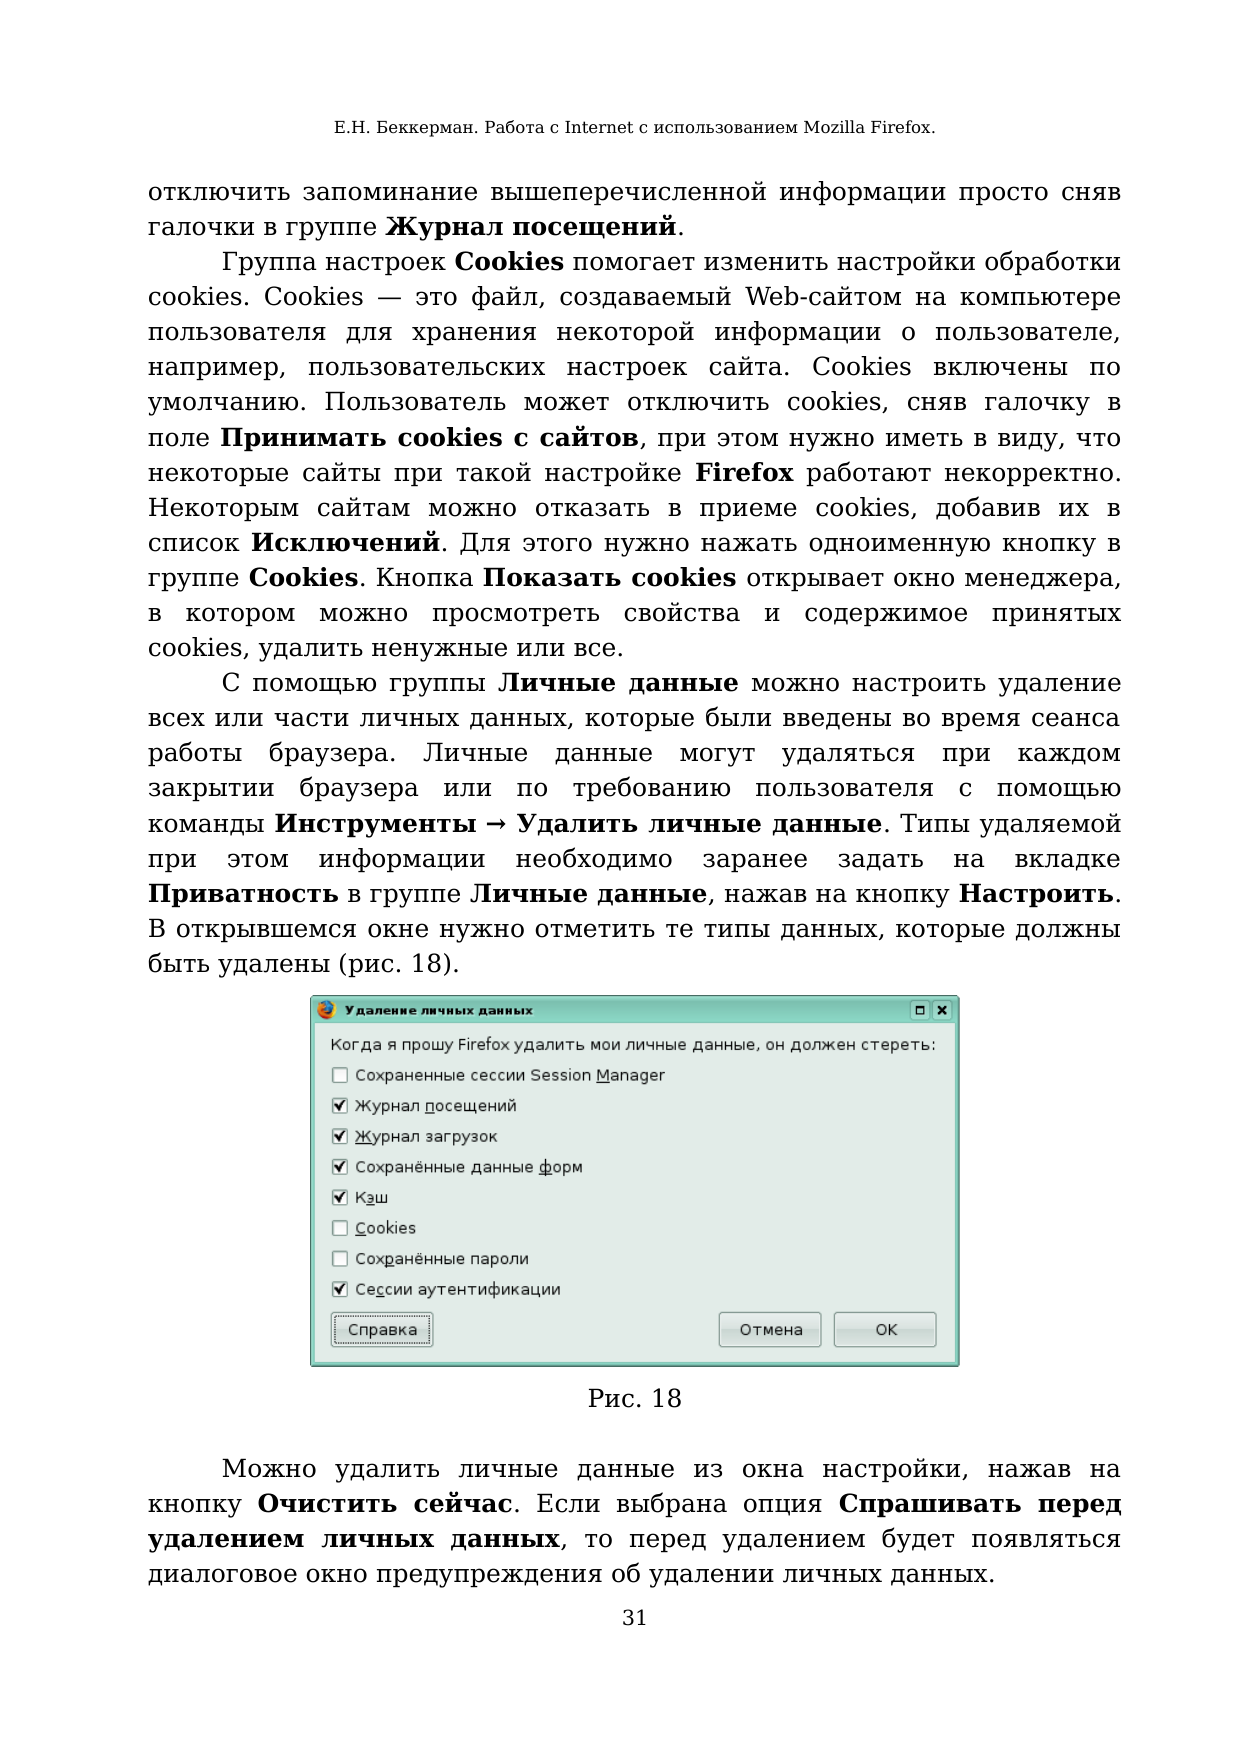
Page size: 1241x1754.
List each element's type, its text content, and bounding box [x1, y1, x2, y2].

text С помощью группы Личные данные можно настроить удаление всех или части личных данных, которые были введены во время сеанса работы браузера. Личные данные могут удаляться при каждом закрытии браузера или по требованию пользователя с помощью команды Инструменты → Удалить личные данные. Типы удаляемой при этом информации необходимо заранее задать на вкладке Приватность в группе Личные данные, нажав на кнопку Настроить. В открывшемся окне нужно отметить те типы данных, которые должны быть удалены (рис. 18). [148, 668, 1122, 978]
picture [310, 995, 960, 1367]
text Рис. 18 [148, 984, 1122, 1413]
text отключить запоминание вышеперечисленной информации просто сняв галочки в группе Журнал посещений. [148, 177, 1122, 241]
text Можно удалить личные данные из окна настройки, нажав на кнопку Очистить сейчас. Если выбрана опция Спрашивать перед удалением личных данных, то перед удалением будет появляться диалоговое окно предупреждения об удалении личных данных. [148, 1454, 1122, 1589]
text Группа настроек Cookies помогает изменить настройки обработки сookies. Cookies — это файл, создаваемый Web-сайтом на компьютере пользователя для хранения некоторой информации о пользователе, например, пользовательских настроек сайта. Cookies включены по умолчанию. Пользователь может отключить сookies, сняв галочку в поле Принимать сookies с сайтов, при этом нужно иметь в виду, что некоторые сайты при такой настройке Firefox работают некорректно. Некоторым сайтам можно отказать в приеме сookies, добавив их в список Исключений. Для этого нужно нажать одноименную кнопку в группе Cookies. Кнопка Показать сookies открывает окно менеджера, в котором можно просмотреть свойства и содержимое принятых сookies, удалить ненужные или все. [148, 247, 1122, 662]
